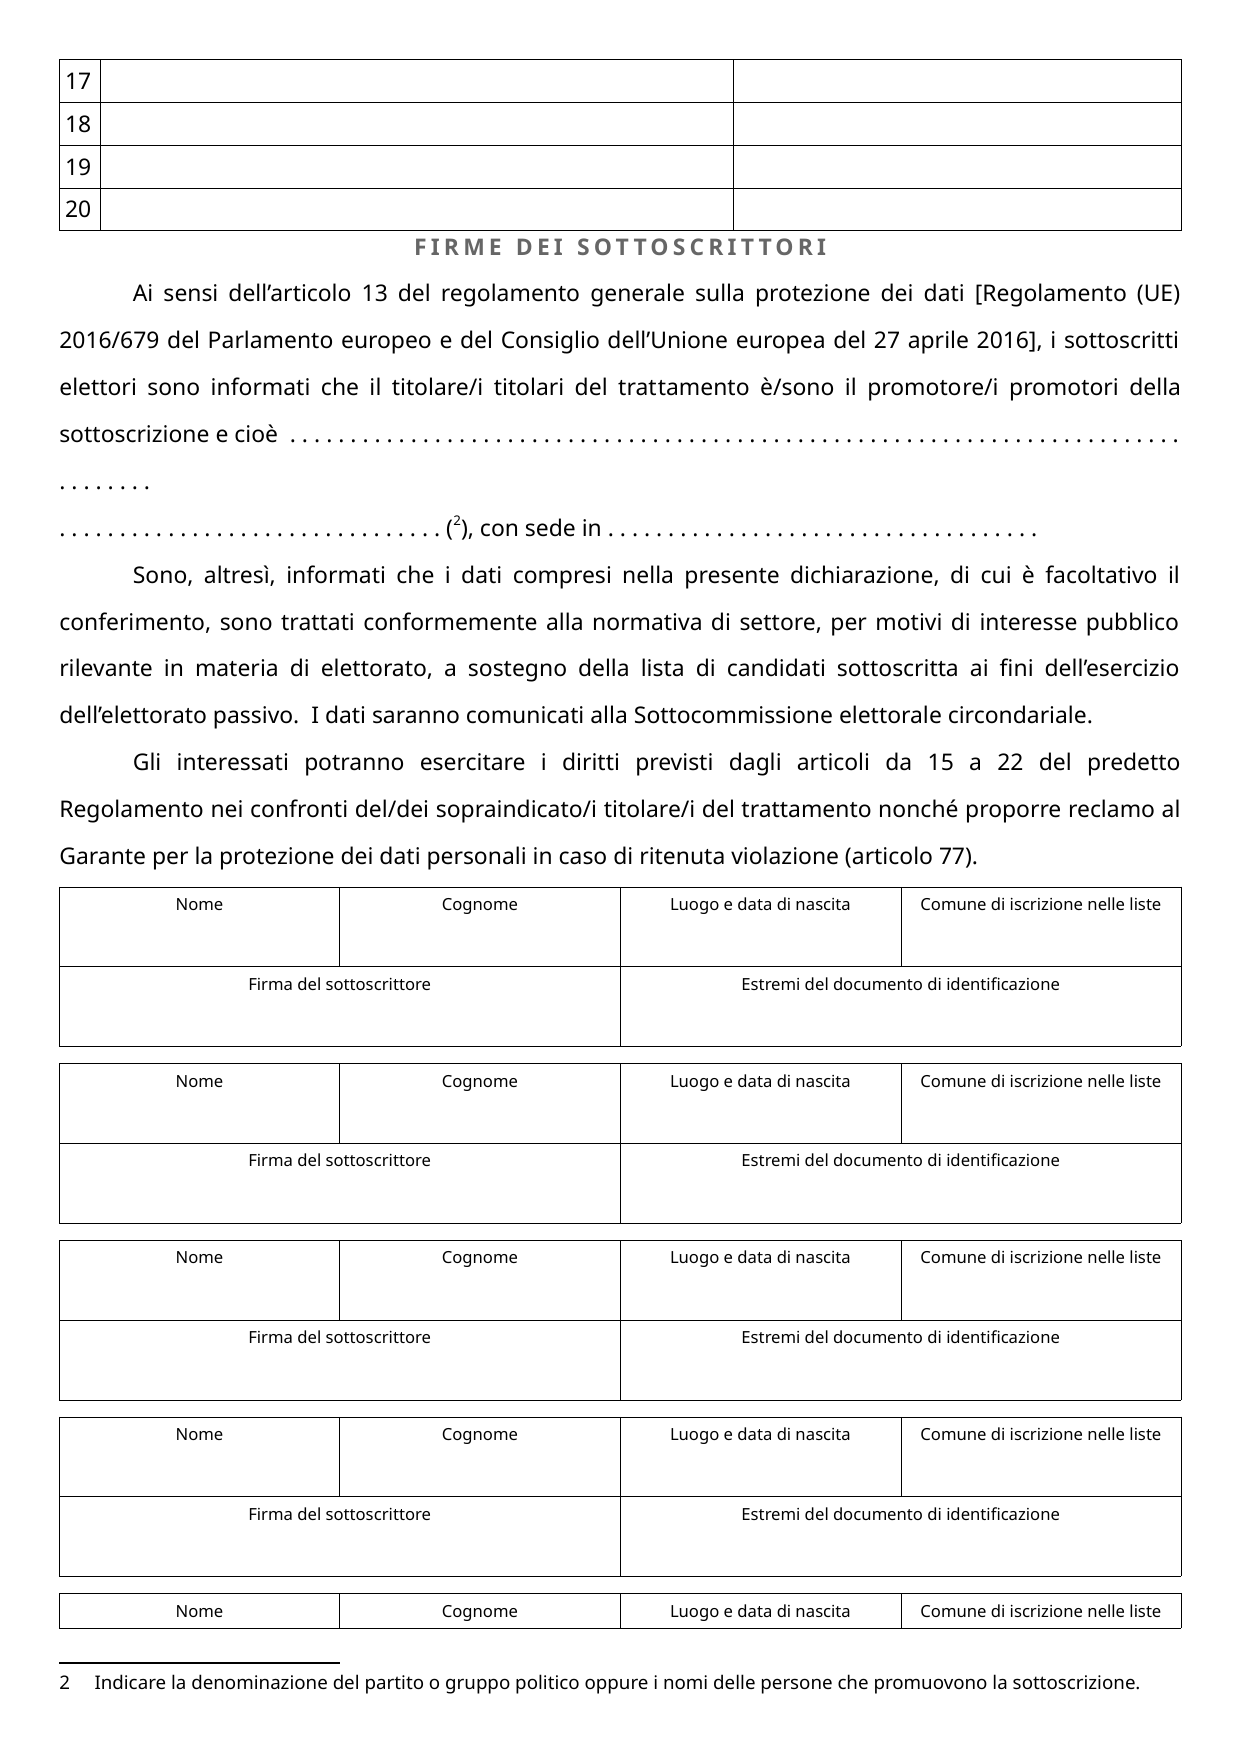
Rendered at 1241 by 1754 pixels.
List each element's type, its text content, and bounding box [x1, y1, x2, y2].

table_cell [101, 60, 733, 102]
table_header Cognome [340, 1418, 620, 1496]
table_header Comune di iscrizione nelle liste [902, 1418, 1181, 1496]
table_cell [734, 189, 1181, 230]
text Ai sensi dell’articolo 13 del regolamento generale sulla protezione dei dati [Regolamento (UE) 2016/679 del Parlamento europeo e del Consiglio dell’Unione europea del 27 aprile 2016], i sottoscritti elettori sono informati che il titolare/i titolari del trattamento è/sono il promotore/i promotori della sottoscrizione e cioè . . . . . . . . . . . . . . . . . . . . . . . . . . . . . . . . . . . . . . . . . . . . . . . . . . . . . . . . . . . . . . . . . . . . . . . . . . . . . . . . . . [59, 277, 1181, 496]
table_header Cognome [340, 888, 620, 966]
table_header Comune di iscrizione nelle liste [902, 888, 1181, 966]
table_cell 19 [60, 146, 100, 187]
table_header Nome [60, 1241, 339, 1320]
table_header Cognome [340, 1594, 620, 1628]
table_cell 17 [60, 60, 100, 102]
table_header Nome [60, 1418, 339, 1496]
table_cell [734, 146, 1181, 187]
table_header Luogo e data di nascita [621, 1241, 901, 1320]
text FIRME DEI SOTTOSCRITTORI [59, 231, 1181, 262]
text . . . . . . . . . . . . . . . . . . . . . . . . . . . . . . . . (), con sede in . . . . . . . . . . . . . . . . . . . . . . . . . . . . . . . . . . . . [59, 512, 1181, 543]
table_header Estremi del documento di identificazione [621, 1497, 1181, 1576]
table_header Comune di iscrizione nelle liste [902, 1241, 1181, 1320]
table_header Firma del sottoscrittore [60, 967, 620, 1046]
table_cell [101, 103, 733, 145]
table_header Luogo e data di nascita [621, 888, 901, 966]
table_header Nome [60, 1064, 339, 1143]
table_header Cognome [340, 1064, 620, 1143]
table_header Luogo e data di nascita [621, 1418, 901, 1496]
table_cell [734, 60, 1181, 102]
table_header Nome [60, 888, 339, 966]
table_header Nome [60, 1594, 339, 1628]
table_header Comune di iscrizione nelle liste [902, 1594, 1181, 1628]
table_header Estremi del documento di identificazione [621, 967, 1181, 1046]
table_header Cognome [340, 1241, 620, 1320]
table_cell 20 [60, 189, 100, 230]
text Gli interessati potranno esercitare i diritti previsti dagli articoli da 15 a 22 del predetto Regolamento nei confronti del/dei sopraindicato/i titolare/i del trattamento nonché proporre reclamo al Garante per la protezione dei dati personali in caso di ritenuta violazione (articolo 77). [59, 746, 1181, 871]
table_header Firma del sottoscrittore [60, 1144, 620, 1223]
table_header Luogo e data di nascita [621, 1064, 901, 1143]
table_header Comune di iscrizione nelle liste [902, 1064, 1181, 1143]
table_cell [101, 189, 733, 230]
table_header Estremi del documento di identificazione [621, 1144, 1181, 1223]
text Indicare la denominazione del partito o gruppo politico oppure i nomi delle persone che promuovono la sottoscrizione. [59, 1669, 1181, 1695]
table_header Estremi del documento di identificazione [621, 1321, 1181, 1399]
table_header Firma del sottoscrittore [60, 1497, 620, 1576]
table_cell [101, 146, 733, 187]
table_header Luogo e data di nascita [621, 1594, 901, 1628]
table_cell 18 [60, 103, 100, 145]
text Sono, altresì, informati che i dati compresi nella presente dichiarazione, di cui è facoltativo il conferimento, sono trattati conformemente alla normativa di settore, per motivi di interesse pubblico rilevante in materia di elettorato, a sostegno della lista di candidati sottoscritta ai fini dell’esercizio dell’elettorato passivo. I dati saranno comunicati alla Sottocommissione elettorale circondariale. [59, 558, 1181, 730]
table_cell [734, 103, 1181, 145]
table_header Firma del sottoscrittore [60, 1321, 620, 1399]
